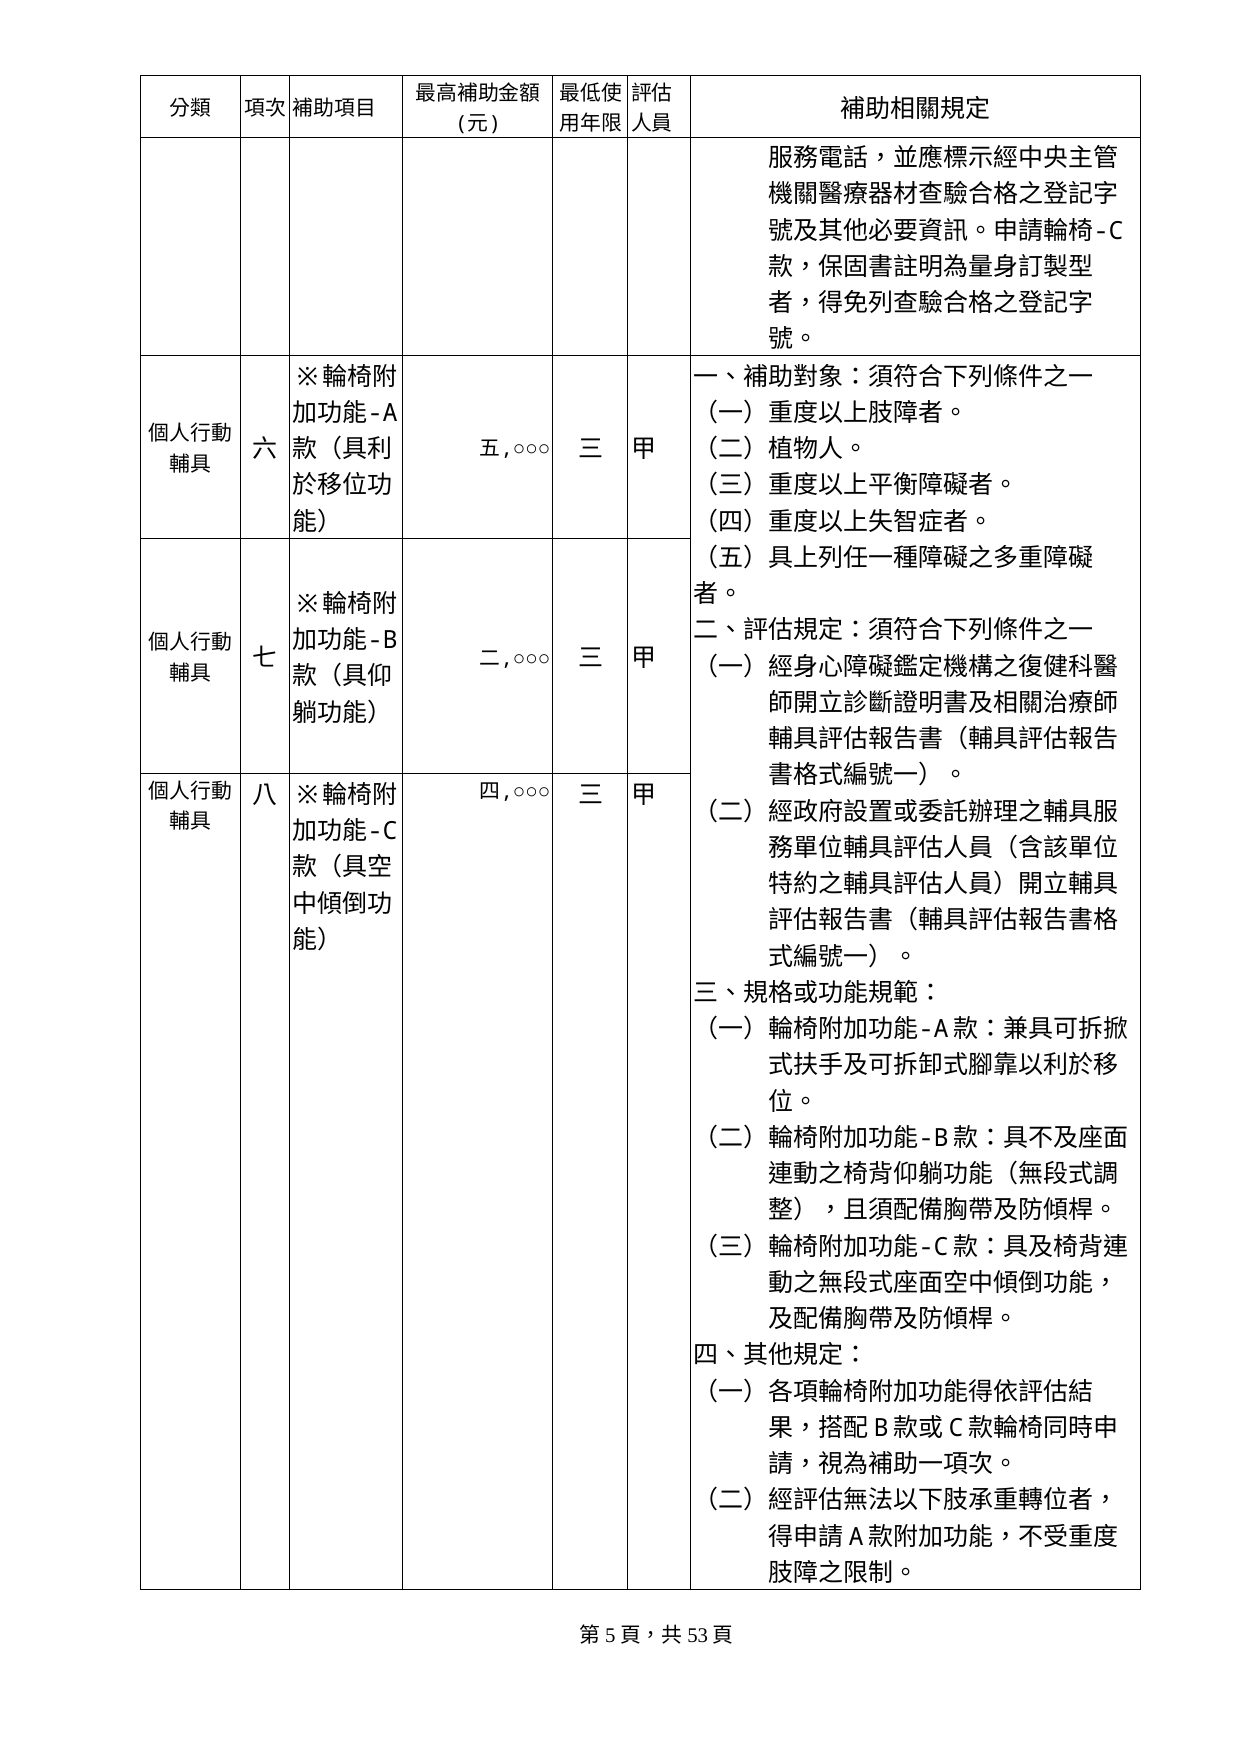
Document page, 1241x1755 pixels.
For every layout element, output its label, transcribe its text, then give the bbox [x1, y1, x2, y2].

table_cell [403, 138, 552, 355]
table_cell 甲 [628, 356, 690, 537]
table_header 分類 [141, 76, 240, 137]
table_cell 三 [553, 774, 627, 1589]
table_cell 個人行動輔具 [141, 774, 240, 1589]
table_cell 個人行動輔具 [141, 356, 240, 537]
table_cell ※輪椅附加功能-C款（具空中傾倒功能） [290, 774, 402, 1589]
table_cell ※輪椅附加功能-B款（具仰躺功能） [290, 539, 402, 773]
table_header 評估人員 [628, 76, 690, 137]
table_cell [241, 138, 289, 355]
table_cell 七 [241, 539, 289, 773]
table_header 補助項目 [290, 76, 402, 137]
table_cell 服務電話，並應標示經中央主管機關醫療器材查驗合格之登記字號及其他必要資訊。申請輪椅-C款，保固書註明為量身訂製型者，得免列查驗合格之登記字號。 [691, 138, 1140, 355]
table_cell 三 [553, 356, 627, 537]
table_cell 二,○○○ [403, 539, 552, 773]
table_cell 四,○○○ [403, 774, 552, 1589]
table_cell ※輪椅附加功能-A款（具利於移位功能） [290, 356, 402, 537]
table_header 項次 [241, 76, 289, 137]
table_cell 甲 [628, 539, 690, 773]
table_cell 六 [241, 356, 289, 537]
table_cell 甲 [628, 774, 690, 1589]
table_cell [290, 138, 402, 355]
table_cell 一、補助對象：須符合下列條件之一 （一）重度以上肢障者。 （二）植物人。 （三）重度以上平衡障礙者。 （四）重度以上失智症者。 （五）具上列任一種障礙之多重障礙者。 二、評估規定：須符合下列條件之一 （一）經身心障礙鑑定機構之復健科醫師開立診斷證明書及相關治療師輔具評估報告書（輔具評估報告書格式編號一）。 （二）經政府設置或委託辦理之輔具服務單位輔具評估人員（含該單位特約之輔具評估人員）開立輔具評估報告書（輔具評估報告書格式編號一）。 三、規格或功能規範： （一）輪椅附加功能-A款：兼具可拆掀式扶手及可拆卸式腳靠以利於移位。 （二）輪椅附加功能-B款：具不及座面連動之椅背仰躺功能（無段式調整），且須配備胸帶及防傾桿。 （三）輪椅附加功能-C款：具及椅背連動之無段式座面空中傾倒功能，及配備胸帶及防傾桿。 四、其他規定： （一）各項輪椅附加功能得依評估結果，搭配B款或C款輪椅同時申請，視為補助一項次。 （二）經評估無法以下肢承重轉位者，得申請A款附加功能，不受重度肢障之限制。 [691, 356, 1140, 1589]
table_cell 五,○○○ [403, 356, 552, 537]
table_cell [628, 138, 690, 355]
table_header 最低使用年限 [553, 76, 627, 137]
table_cell [141, 138, 240, 355]
table_cell 八 [241, 774, 289, 1589]
table_cell 三 [553, 539, 627, 773]
table_header 最高補助金額(元) [403, 76, 552, 137]
table_header 補助相關規定 [691, 76, 1140, 137]
table_cell 個人行動輔具 [141, 539, 240, 773]
table_cell [553, 138, 627, 355]
